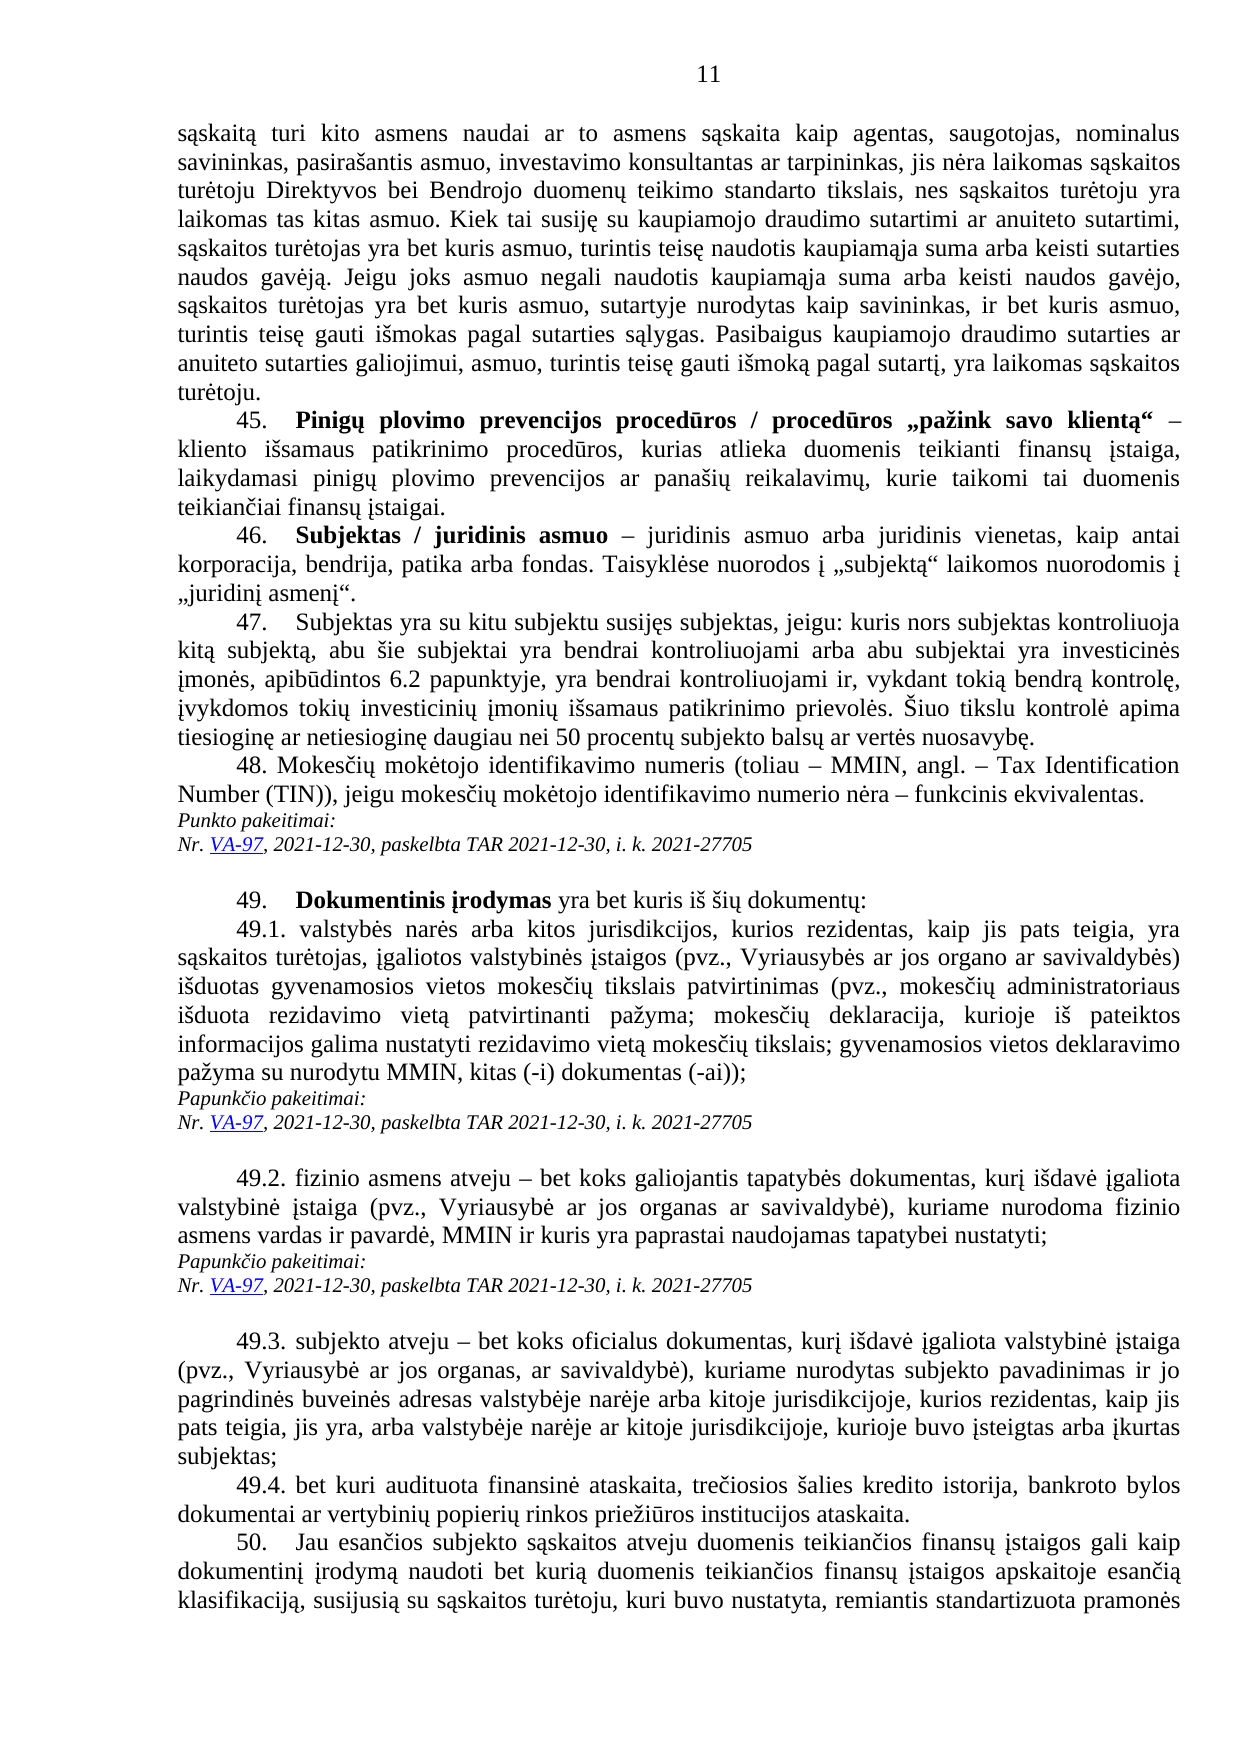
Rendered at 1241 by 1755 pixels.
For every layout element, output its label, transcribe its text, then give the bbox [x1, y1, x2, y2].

text Papunkčio pakeitimai: [177, 1249, 1181, 1273]
text 49. Dokumentinis įrodymas yra bet kuris iš šių dokumentų: [177, 885, 1181, 914]
text 49.2. fizinio asmens atveju – bet koks galiojantis tapatybės dokumentas, kurį išdavė įgaliota valstybinė įstaiga (pvz., Vyriausybė ar jos organas ar savivaldybė), kuriame nurodoma fizinio asmens vardas ir pavardė, MMIN ir kuris yra paprastai naudojamas tapatybei nustatyti; [177, 1163, 1181, 1249]
text sąskaitą turi kito asmens naudai ar to asmens sąskaita kaip agentas, saugotojas, nominalus savininkas, pasirašantis asmuo, investavimo konsultantas ar tarpininkas, jis nėra laikomas sąskaitos turėtoju Direktyvos bei Bendrojo duomenų teikimo standarto tikslais, nes sąskaitos turėtoju yra laikomas tas kitas asmuo. Kiek tai susiję su kaupiamojo draudimo sutartimi ar anuiteto sutartimi, sąskaitos turėtojas yra bet kuris asmuo, turintis teisę naudotis kaupiamąja suma arba keisti sutarties naudos gavėją. Jeigu joks asmuo negali naudotis kaupiamąja suma arba keisti naudos gavėjo, sąskaitos turėtojas yra bet kuris asmuo, sutartyje nurodytas kaip savininkas, ir bet kuris asmuo, turintis teisę gauti išmokas pagal sutarties sąlygas. Pasibaigus kaupiamojo draudimo sutarties ar anuiteto sutarties galiojimui, asmuo, turintis teisę gauti išmoką pagal sutartį, yra laikomas sąskaitos turėtoju. [177, 118, 1181, 406]
text Nr. VA-97, 2021-12-30, paskelbta TAR 2021-12-30, i. k. 2021-27705 [177, 1273, 1181, 1297]
text Papunkčio pakeitimai: [177, 1086, 1181, 1110]
text 49.1. valstybės narės arba kitos jurisdikcijos, kurios rezidentas, kaip jis pats teigia, yra sąskaitos turėtojas, įgaliotos valstybinės įstaigos (pvz., Vyriausybės ar jos organo ar savivaldybės) išduotas gyvenamosios vietos mokesčių tikslais patvirtinimas (pvz., mokesčių administratoriaus išduota rezidavimo vietą patvirtinanti pažyma; mokesčių deklaracija, kurioje iš pateiktos informacijos galima nustatyti rezidavimo vietą mokesčių tikslais; gyvenamosios vietos deklaravimo pažyma su nurodytu MMIN, kitas (-i) dokumentas (-ai)); [177, 914, 1181, 1086]
text Nr. VA-97, 2021-12-30, paskelbta TAR 2021-12-30, i. k. 2021-27705 [177, 1110, 1181, 1134]
text 50. Jau esančios subjekto sąskaitos atveju duomenis teikiančios finansų įstaigos gali kaip dokumentinį įrodymą naudoti bet kurią duomenis teikiančios finansų įstaigos apskaitoje esančią klasifikaciją, susijusią su sąskaitos turėtoju, kuri buvo nustatyta, remiantis standartizuota pramonės [177, 1527, 1181, 1614]
text 46. Subjektas / juridinis asmuo – juridinis asmuo arba juridinis vienetas, kaip antai korporacija, bendrija, patika arba fondas. Taisyklėse nuorodos į „subjektą“ laikomos nuorodomis į „juridinį asmenį“. [177, 521, 1181, 607]
text Nr. VA-97, 2021-12-30, paskelbta TAR 2021-12-30, i. k. 2021-27705 [177, 832, 1181, 856]
text 47. Subjektas yra su kitu subjektu susijęs subjektas, jeigu: kuris nors subjektas kontroliuoja kitą subjektą, abu šie subjektai yra bendrai kontroliuojami arba abu subjektai yra investicinės įmonės, apibūdintos 6.2 papunktyje, yra bendrai kontroliuojami ir, vykdant tokią bendrą kontrolę, įvykdomos tokių investicinių įmonių išsamaus patikrinimo prievolės. Šiuo tikslu kontrolė apima tiesioginę ar netiesioginę daugiau nei 50 procentų subjekto balsų ar vertės nuosavybę. [177, 607, 1181, 751]
text 45. Pinigų plovimo prevencijos procedūros / procedūros „pažink savo klientą“ – kliento išsamaus patikrinimo procedūros, kurias atlieka duomenis teikianti finansų įstaiga, laikydamasi pinigų plovimo prevencijos ar panašių reikalavimų, kurie taikomi tai duomenis teikiančiai finansų įstaigai. [177, 406, 1181, 521]
text 49.3. subjekto atveju – bet koks oficialus dokumentas, kurį išdavė įgaliota valstybinė įstaiga (pvz., Vyriausybė ar jos organas, ar savivaldybė), kuriame nurodytas subjekto pavadinimas ir jo pagrindinės buveinės adresas valstybėje narėje arba kitoje jurisdikcijoje, kurios rezidentas, kaip jis pats teigia, jis yra, arba valstybėje narėje ar kitoje jurisdikcijoje, kurioje buvo įsteigtas arba įkurtas subjektas; [177, 1326, 1181, 1470]
text 48. Mokesčių mokėtojo identifikavimo numeris (toliau – MMIN, angl. – Tax Identification Number (TIN)), jeigu mokesčių mokėtojo identifikavimo numerio nėra – funkcinis ekvivalentas. [177, 751, 1181, 808]
text 49.4. bet kuri audituota finansinė ataskaita, trečiosios šalies kredito istorija, bankroto bylos dokumentai ar vertybinių popierių rinkos priežiūros institucijos ataskaita. [177, 1470, 1181, 1527]
text Punkto pakeitimai: [177, 808, 1181, 832]
